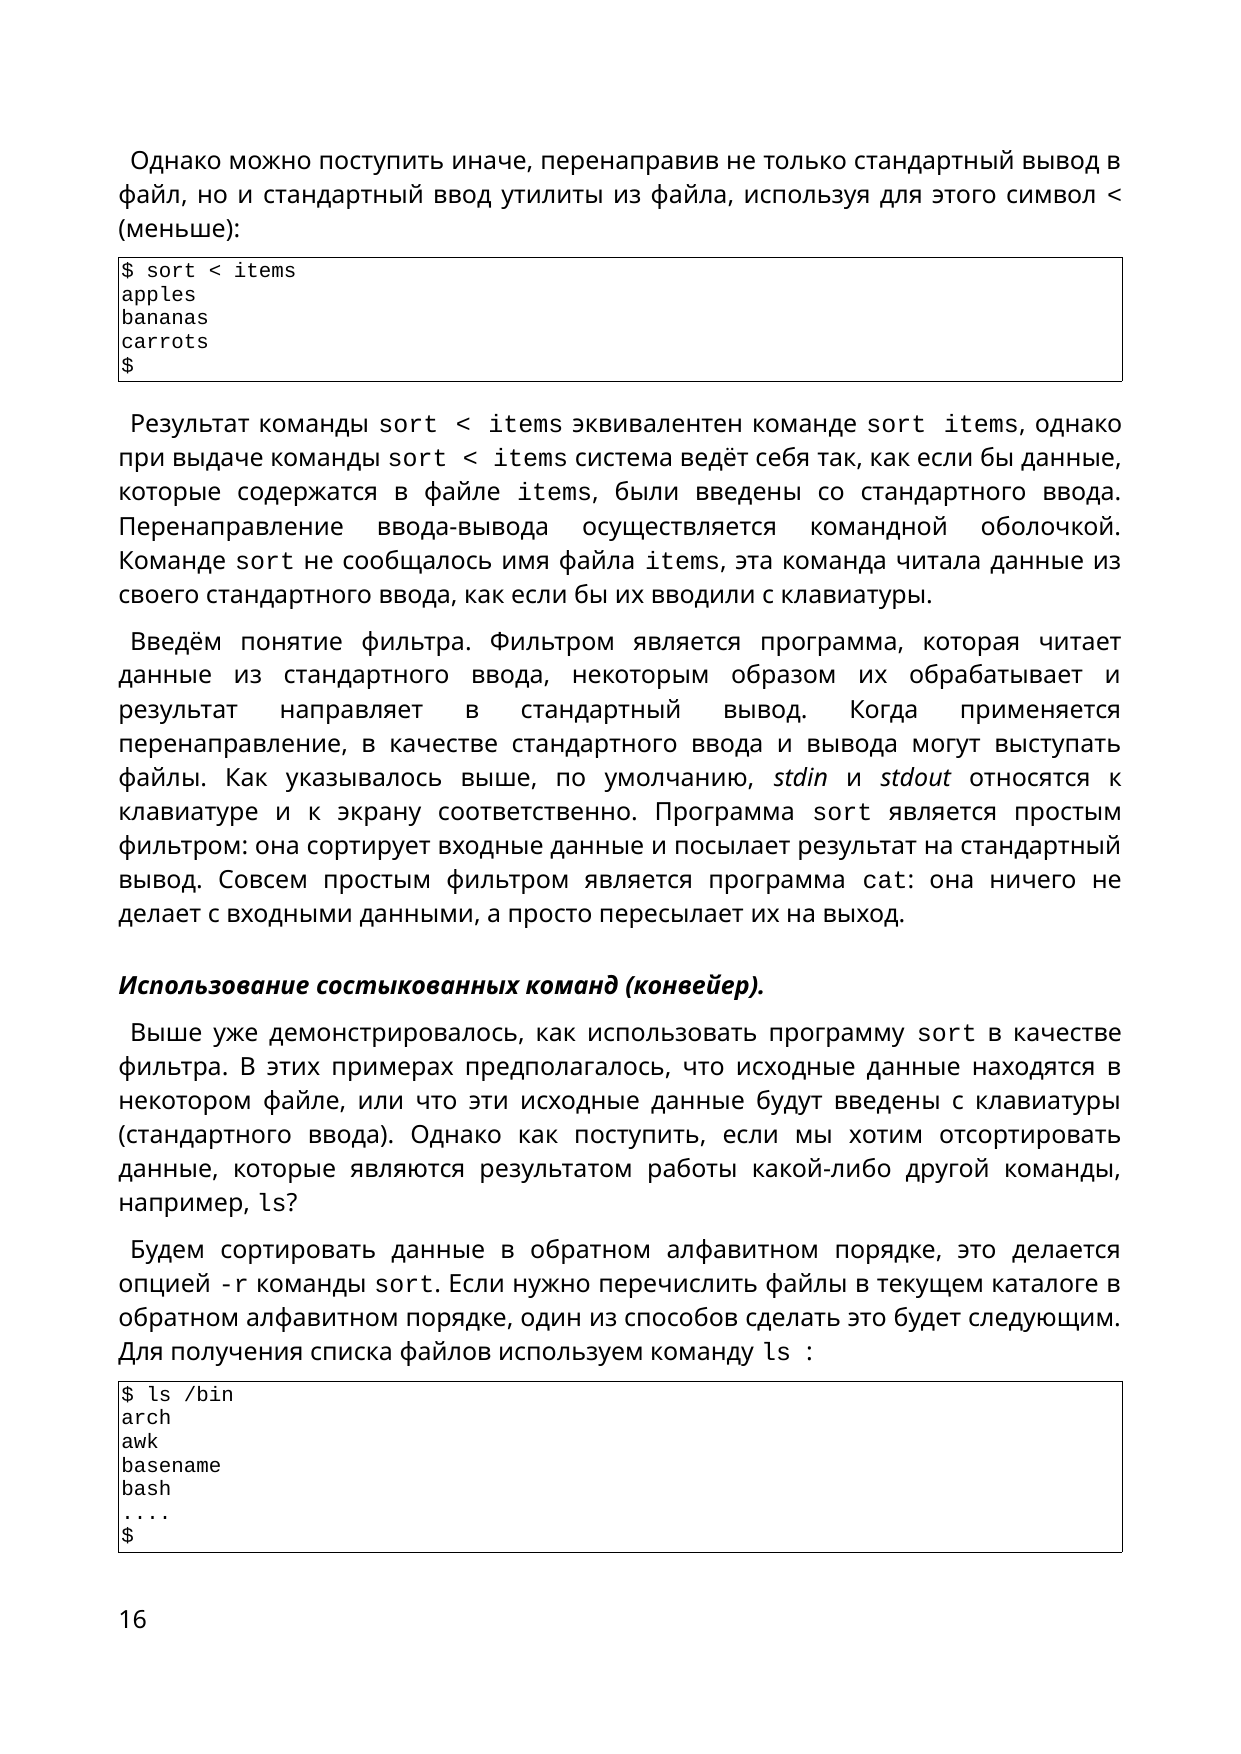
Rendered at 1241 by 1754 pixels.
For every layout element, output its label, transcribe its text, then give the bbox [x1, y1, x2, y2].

text bash [119, 1475, 1122, 1499]
text Введём понятие фильтра. Фильтром является программа, которая читает данные из стандартного ввода, некоторым образом их обрабатывает и результат направляет в стандартный вывод. Когда применяется перенаправление, в качестве стандартного ввода и вывода могут выступать файлы. Как указывалось выше, по умолчанию, stdin и stdout относятся к клавиатуре и к экрану соответственно. Программа sort является простым фильтром: она сортирует входные данные и посылает результат на стандартный вывод. Совсем простым фильтром является программа cat: она ничего не делает с входными данными, а просто пересылает их на выход. [118, 623, 1122, 930]
subtitle Использование состыкованных команд (конвейер). [118, 968, 1122, 1002]
text Однако можно поступить иначе, перенаправив не только стандартный вывод в файл, но и стандартный ввод утилиты из файла, используя для этого символ < (меньше): [118, 142, 1122, 245]
text apples [119, 281, 1122, 304]
text basename [119, 1452, 1122, 1475]
text $ sort < items [119, 258, 1122, 281]
text .... [119, 1499, 1122, 1522]
text arch [119, 1404, 1122, 1428]
text $ ls /bin [119, 1382, 1122, 1404]
text bananas [119, 304, 1122, 328]
text $ [119, 1522, 1122, 1552]
text Будем сортировать данные в обратном алфавитном порядке, это делается опцией -r команды sort. Если нужно перечислить файлы в текущем каталоге в обратном алфавитном порядке, один из способов сделать это будет следующим. Для получения списка файлов используем команду ls : [118, 1231, 1122, 1368]
text awk [119, 1428, 1122, 1452]
text carrots [119, 328, 1122, 352]
text Выше уже демонстрировалось, как использовать программу sort в качестве фильтра. В этих примерах предполагалось, что исходные данные находятся в некотором файле, или что эти исходные данные будут введены с клавиатуры (стандартного ввода). Однако как поступить, если мы хотим отсортировать данные, которые являются результатом работы какой-либо другой команды, например, ls? [118, 1014, 1122, 1219]
text Результат команды sort < items эквивалентен команде sort items, однако при выдаче команды sort < items система ведёт себя так, как если бы данные, которые содержатся в файле items, были введены со стандартного ввода. Перенаправление ввода-вывода осуществляется командной оболочкой. Команде sort не сообщалось имя файла items, эта команда читала данные из своего стандартного ввода, как если бы их вводили с клавиатуры. [118, 406, 1122, 611]
text $ [119, 352, 1122, 381]
